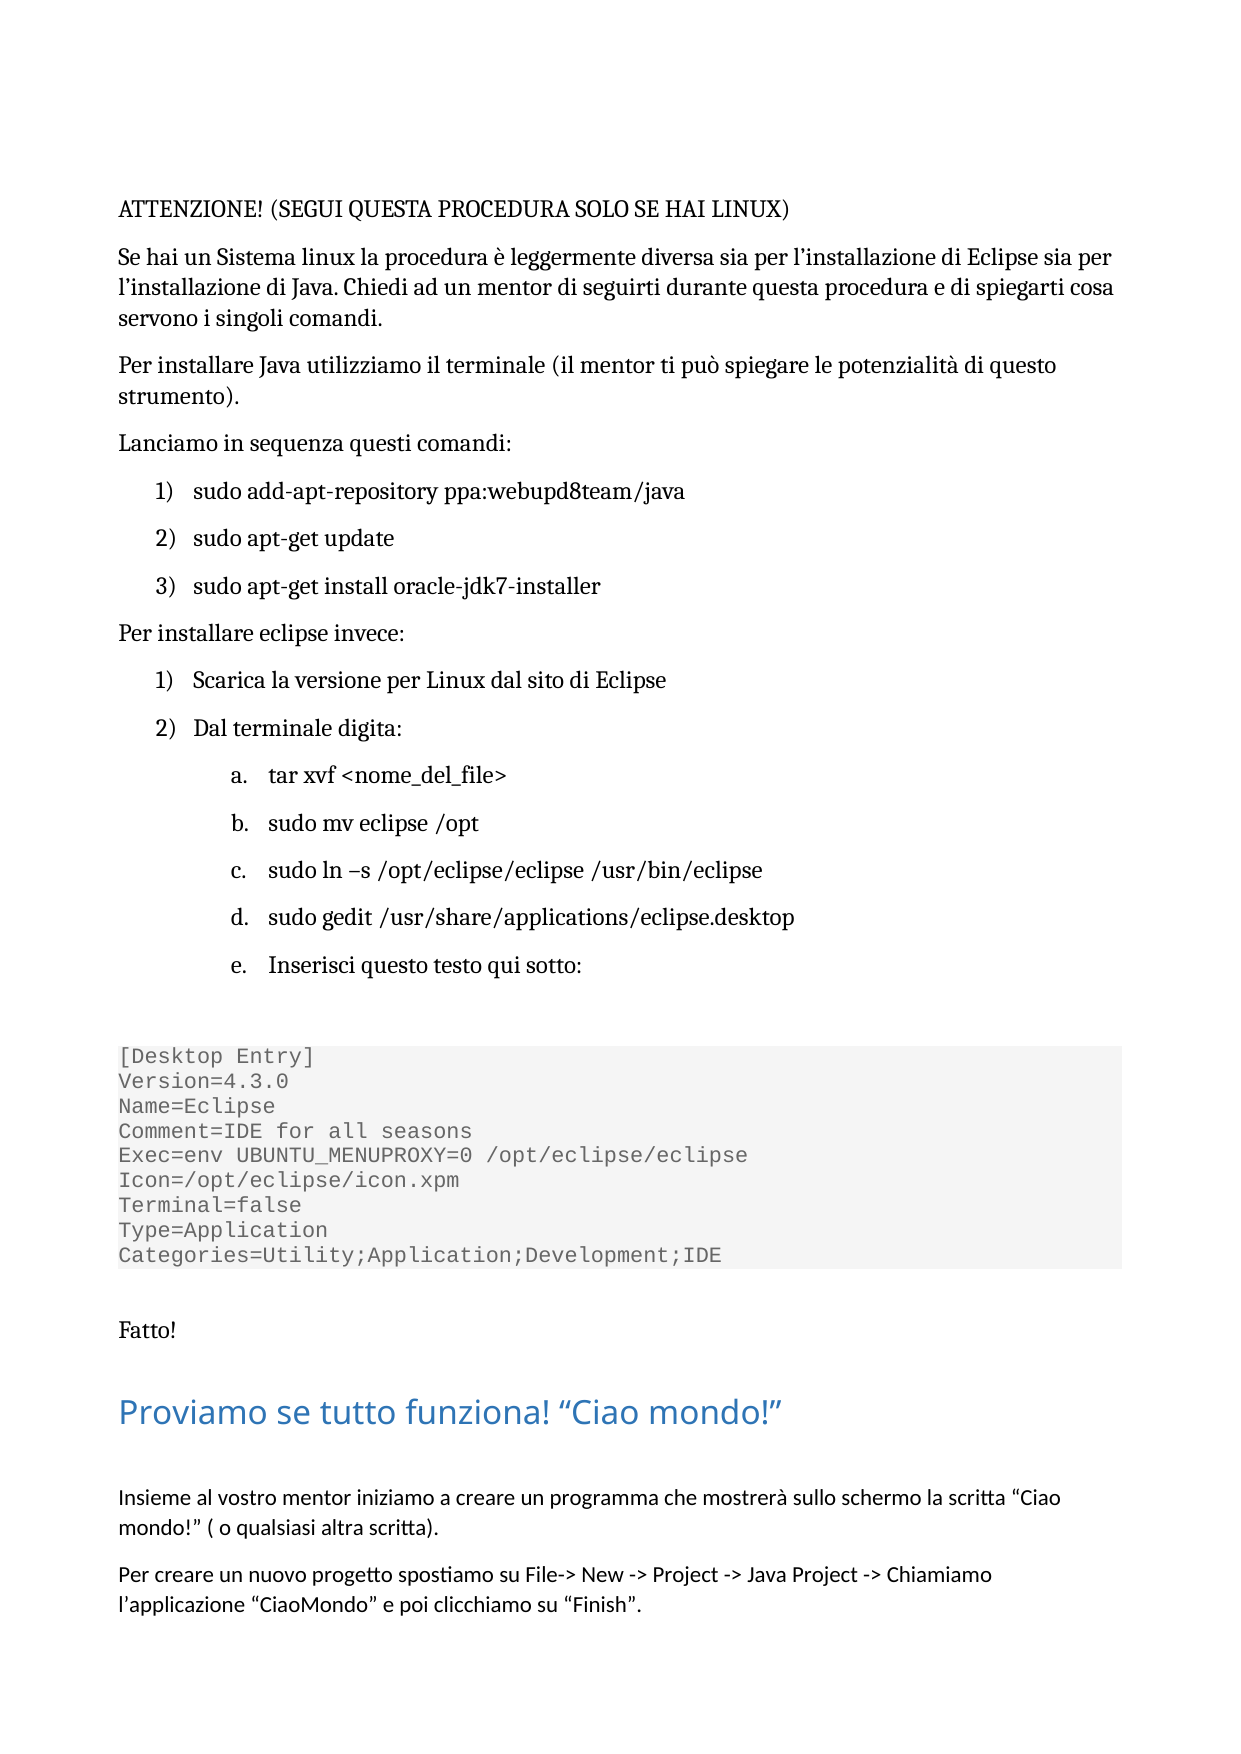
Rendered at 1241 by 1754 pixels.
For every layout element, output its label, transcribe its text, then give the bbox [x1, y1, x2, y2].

list sudo mv eclipse /opt [231, 808, 1122, 837]
text Name=Eclipse [118, 1095, 1122, 1120]
list sudo apt-get install oracle-jdk7-installer [156, 572, 1122, 600]
text [Desktop Entry] [118, 1046, 1122, 1070]
text Exec=env UBUNTU_MENUPROXY=0 /opt/eclipse/eclipse [118, 1145, 1122, 1169]
text Terminal=false [118, 1194, 1122, 1219]
text ATTENZIONE! (SEGUI QUESTA PROCEDURA SOLO SE HAI LINUX) [118, 195, 1122, 224]
text Lanciamo in sequenza questi comandi: [118, 429, 1122, 458]
text Insieme al vostro mentor iniziamo a creare un programma che mostrerà sullo schermo la scritta “Ciao mondo!” ( o qualsiasi altra scritta). [118, 1483, 1122, 1541]
list Scarica la versione per Linux dal sito di Eclipse [156, 666, 1122, 695]
subtitle Proviamo se tutto funziona! “Ciao mondo!” [118, 1388, 1122, 1434]
list sudo ln –s /opt/eclipse/eclipse /usr/bin/eclipse [231, 856, 1122, 885]
text Per installare Java utilizziamo il terminale (il mentor ti può spiegare le potenzialità di questo strumento). [118, 351, 1122, 411]
text Type=Application [118, 1219, 1122, 1244]
list Dal terminale digita: [156, 714, 1122, 742]
list tar xvf <nome_del_file> [231, 761, 1122, 790]
text Categories=Utility;Application;Development;IDE [118, 1244, 1122, 1269]
list sudo apt-get update [156, 524, 1122, 553]
list sudo add-apt-repository ppa:webupd8team/java [156, 477, 1122, 506]
text Version=4.3.0 [118, 1070, 1122, 1095]
text Per creare un nuovo progetto spostiamo su File-> New -> Project -> Java Project -> Chiamiamo l’applicazione “CiaoMondo” e poi clicchiamo su “Finish”. [118, 1560, 1122, 1618]
text Icon=/opt/eclipse/icon.xpm [118, 1169, 1122, 1194]
text Per installare eclipse invece: [118, 619, 1122, 648]
text Se hai un Sistema linux la procedura è leggermente diversa sia per l’installazione di Eclipse sia per l’installazione di Java. Chiedi ad un mentor di seguirti durante questa procedura e di spiegarti cosa servono i singoli comandi. [118, 242, 1122, 333]
list Inserisci questo testo qui sotto: [231, 951, 1122, 979]
text Fatto! [118, 1316, 1122, 1345]
list sudo gedit /usr/share/applications/eclipse.desktop [231, 903, 1122, 932]
text Comment=IDE for all seasons [118, 1120, 1122, 1145]
